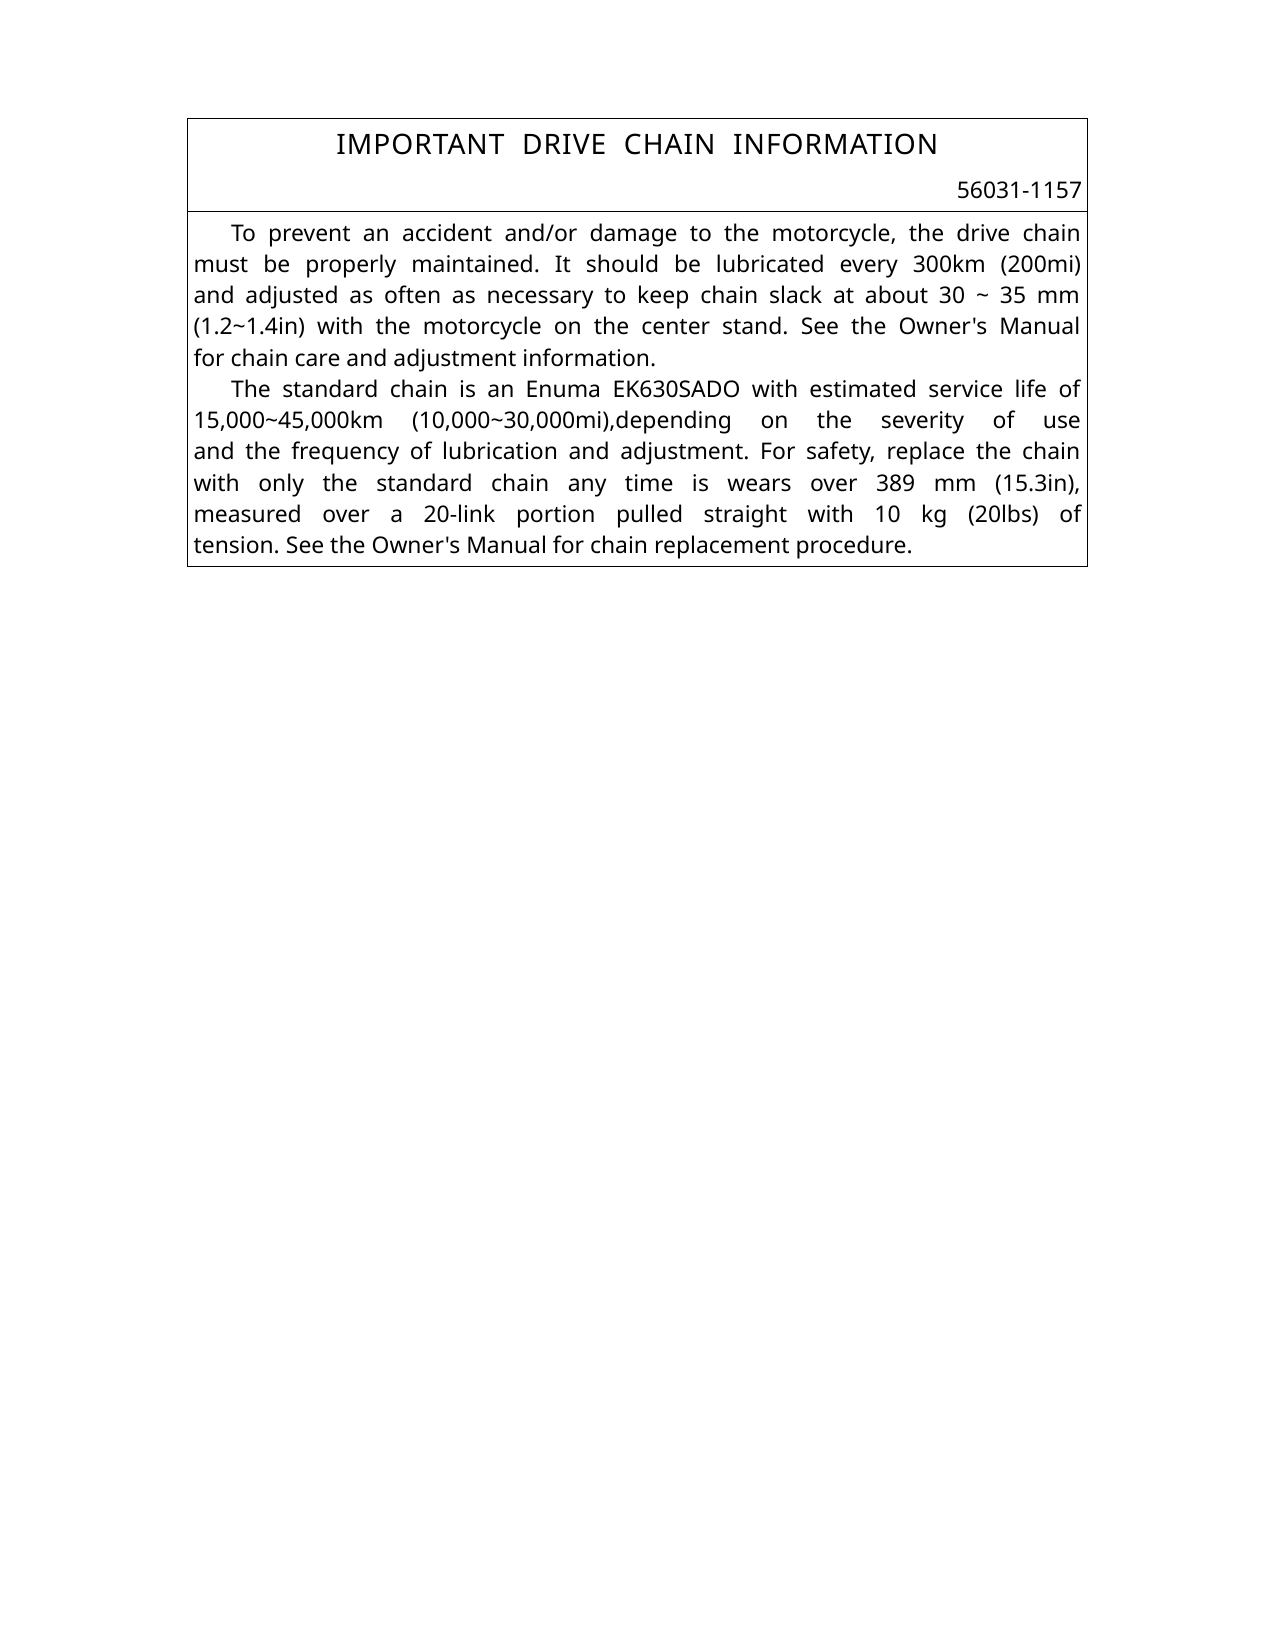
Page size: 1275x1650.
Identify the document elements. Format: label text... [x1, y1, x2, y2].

table_header IMPORTANT DRIVE CHAIN INFORMATION 56031-1157 [188, 119, 1087, 211]
table_cell To prevent an accident and/or damage to the motorcycle, the drive chain must be properly maintained. It should be lubricated every 300km (200mi) and adjusted as often as necessary to keep chain slack at about 30 ~ 35 mm (1.2~1.4in) with the motorcycle on the center stand. See the Owner's Manual for chain care and adjustment information. The standard chain is an Enuma EK630SADO with estimated service life of 15,000~45,000km (10,000~30,000mi),depending on the severity of use and the frequency of lubrication and adjustment. For safety, replace the chain with only the standard chain any time is wears over 389 mm (15.3in), measured over a 20-link portion pulled straight with 10 kg (20lbs) of tension. See the Owner's Manual for chain replacement procedure. [188, 212, 1087, 566]
